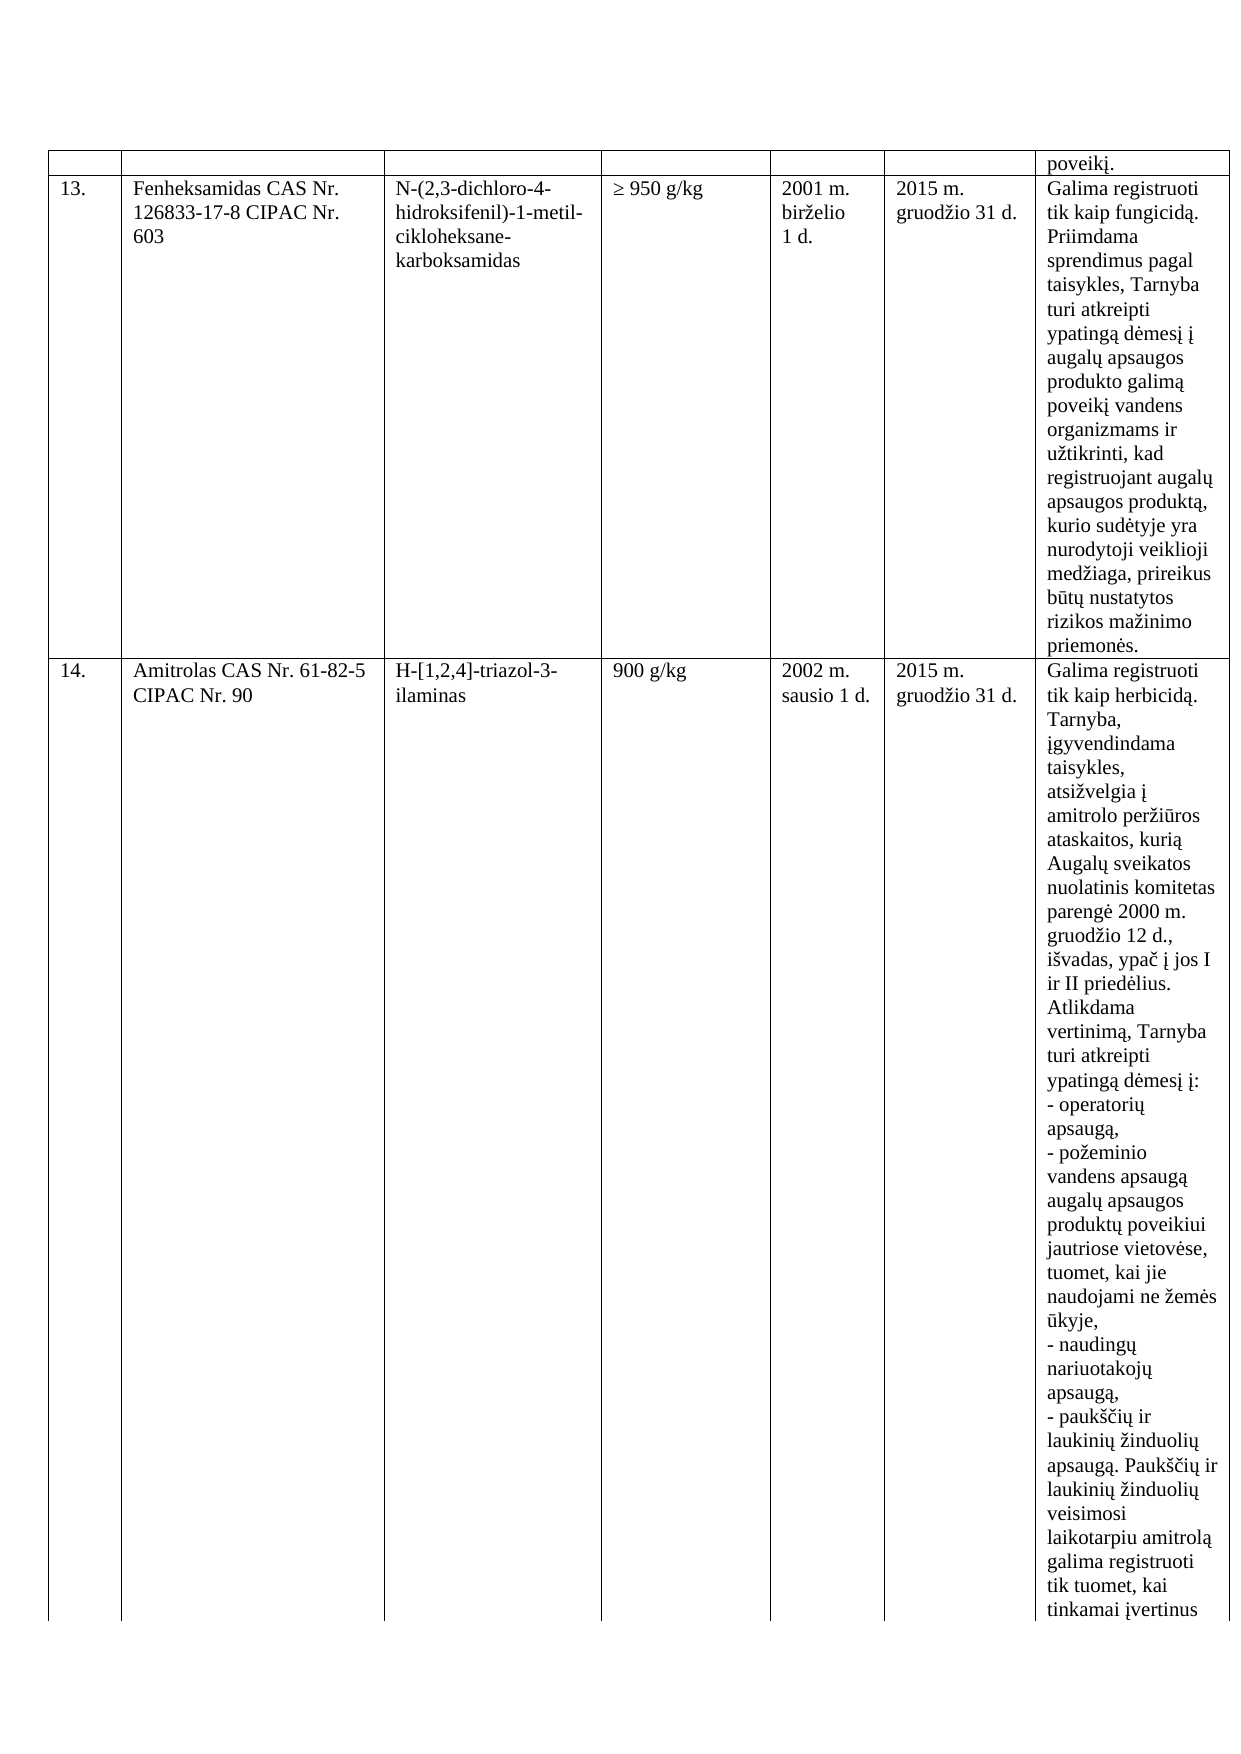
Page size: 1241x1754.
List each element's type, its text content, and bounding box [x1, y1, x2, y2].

table_cell 14. [49, 659, 121, 1621]
table_cell 2015 m. gruodžio 31 d. [885, 176, 1035, 657]
table_cell ≥ 950 g/kg [602, 176, 770, 657]
table_cell poveikį. [1036, 151, 1229, 175]
table_cell Galima registruoti tik kaip herbicidą. Tarnyba, įgyvendindama taisykles, atsižvelgia į amitrolo peržiūros ataskaitos, kurią Augalų sveikatos nuolatinis komitetas parengė 2000 m. gruodžio 12 d., išvadas, ypač į jos I ir II priedėlius. Atlikdama vertinimą, Tarnyba turi atkreipti ypatingą dėmesį į: - operatorių apsaugą, - požeminio vandens apsaugą augalų apsaugos produktų poveikiui jautriose vietovėse, tuomet, kai jie naudojami ne žemės ūkyje, - naudingų nariuotakojų apsaugą, - paukščių ir laukinių žinduolių apsaugą. Paukščių ir laukinių žinduolių veisimosi laikotarpiu amitrolą galima registruoti tik tuomet, kai tinkamai įvertinus [1036, 659, 1229, 1621]
table_cell 2001 m. birželio 1 d. [771, 176, 884, 657]
table_cell [385, 151, 601, 175]
table_cell Amitrolas CAS Nr. 61-82-5 CIPAC Nr. 90 [122, 659, 384, 1621]
table_cell 2002 m. sausio 1 d. [771, 659, 884, 1621]
table_cell [602, 151, 770, 175]
table_cell 2015 m. gruodžio 31 d. [885, 659, 1035, 1621]
table_cell [122, 151, 384, 175]
table_cell [49, 151, 121, 175]
table_cell 13. [49, 176, 121, 657]
table_cell N-(2,3-dichloro-4-hidroksifenil)-1-metil-cikloheksane-karboksamidas [385, 176, 601, 657]
table_cell Galima registruoti tik kaip fungicidą. Priimdama sprendimus pagal taisykles, Tarnyba turi atkreipti ypatingą dėmesį į augalų apsaugos produkto galimą poveikį vandens organizmams ir užtikrinti, kad registruojant augalų apsaugos produktą, kurio sudėtyje yra nurodytoji veiklioji medžiaga, prireikus būtų nustatytos rizikos mažinimo priemonės. [1036, 176, 1229, 657]
table_cell Fenheksamidas CAS Nr. 126833-17-8 CIPAC Nr. 603 [122, 176, 384, 657]
table_cell [771, 151, 884, 175]
table_cell H-[1,2,4]-triazol-3-ilaminas [385, 659, 601, 1621]
table_cell 900 g/kg [602, 659, 770, 1621]
table_cell [885, 151, 1035, 175]
